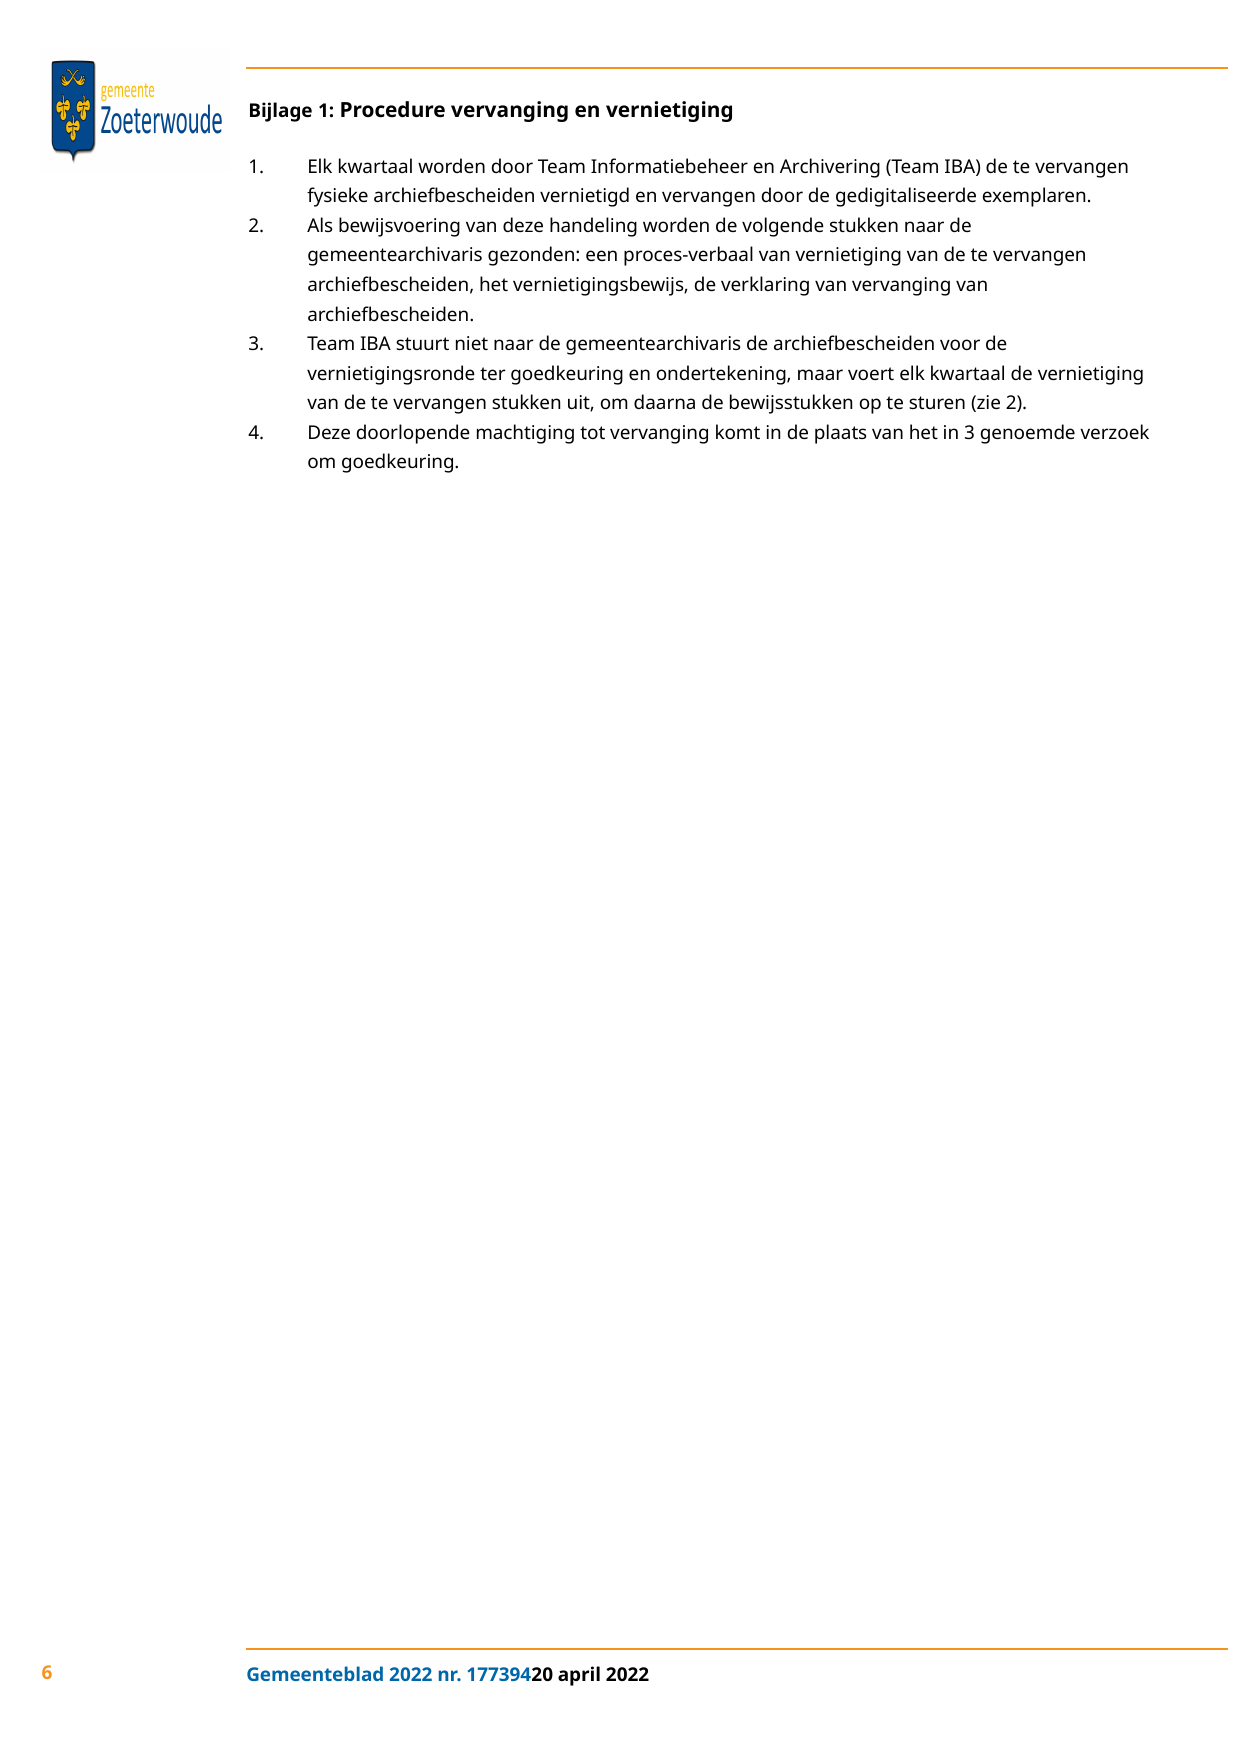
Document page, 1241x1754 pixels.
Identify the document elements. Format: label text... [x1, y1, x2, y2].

list Team IBA stuurt niet naar de gemeentearchivaris de archiefbescheiden voor de vernietigingsronde ter goedkeuring en ondertekening, maar voert elk kwartaal de vernietiging van de te vervangen stukken uit, om daarna de bewijsstukken op te sturen (zie 2). [248, 330, 1152, 415]
text Bijlage 1: Procedure vervanging en vernietiging [248, 95, 1152, 123]
list Elk kwartaal worden door Team Informatiebeheer en Archivering (Team IBA) de te vervangen fysieke archiefbescheiden vernietigd en vervangen door de gedigitaliseerde exemplaren. [248, 153, 1152, 208]
list Deze doorlopende machtiging tot vervanging komt in de plaats van het in 3 genoemde verzoek om goedkeuring. [248, 419, 1152, 474]
picture [41, 47, 231, 172]
list Als bewijsvoering van deze handeling worden de volgende stukken naar de gemeentearchivaris gezonden: een proces-verbaal van vernietiging van de te vervangen archiefbescheiden, het vernietigingsbewijs, de verklaring van vervanging van archiefbescheiden. [248, 212, 1152, 327]
